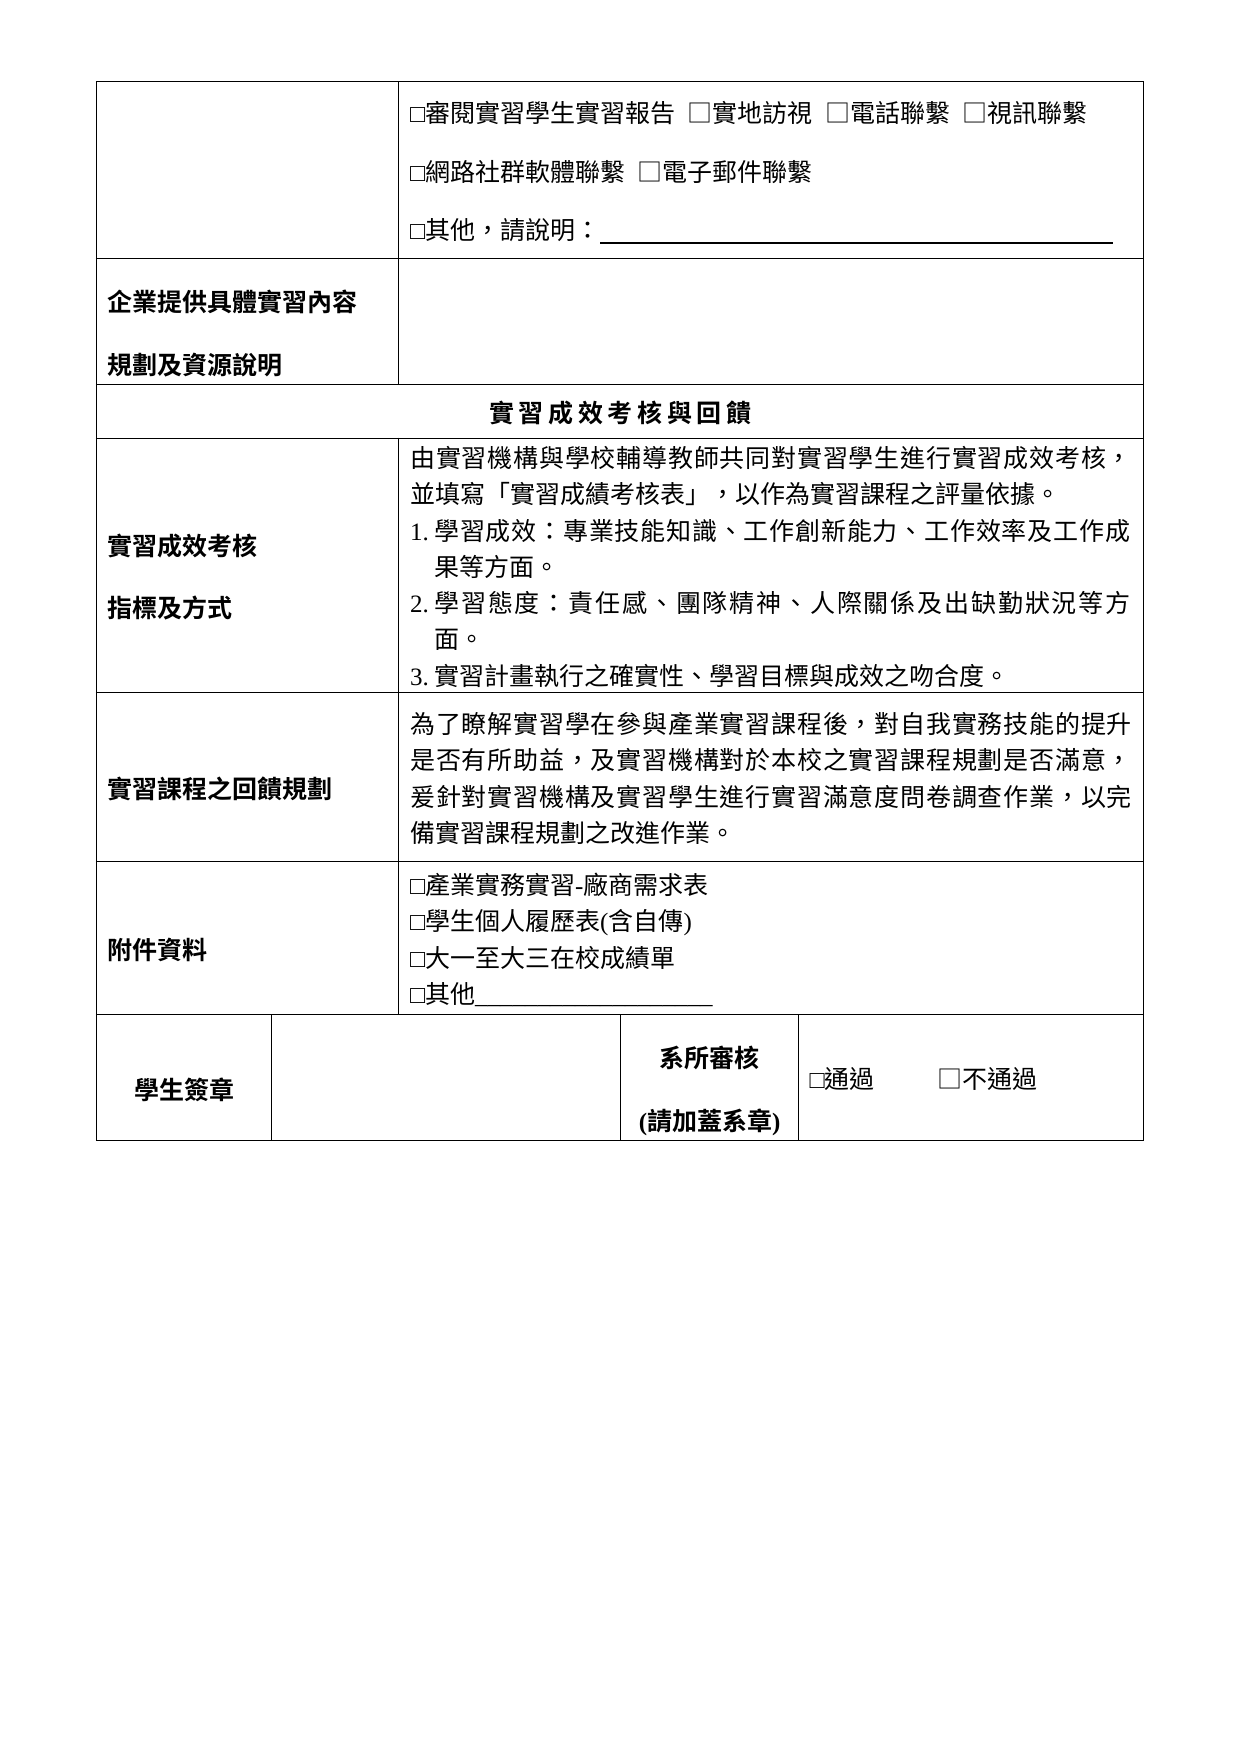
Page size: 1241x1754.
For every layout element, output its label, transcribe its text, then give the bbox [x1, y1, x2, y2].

table_cell [272, 1015, 620, 1140]
table_cell 企業提供具體實習內容 規劃及資源說明 [97, 259, 398, 384]
table_cell 實習課程之回饋規劃 [97, 693, 398, 861]
table_cell 實習成效考核 指標及方式 [97, 439, 398, 692]
table_cell 由實習機構與學校輔導教師共同對實習學生進行實習成效考核，並填寫「實習成績考核表」，以作為實習課程之評量依據。 學習成效：專業技能知識、工作創新能力、工作效率及工作成果等方面。 學習態度：責任感、團隊精神、人際關係及出缺勤狀況等方面。 實習計畫執行之確實性、學習目標與成效之吻合度。 [399, 439, 1143, 692]
table_cell 學生簽章 [97, 1015, 271, 1140]
table_cell [97, 82, 398, 258]
table_cell 附件資料 [97, 862, 398, 1014]
table_cell 系所審核 (請加蓋系章) [621, 1015, 798, 1140]
table_cell 為了瞭解實習學在參與產業實習課程後，對自我實務技能的提升是否有所助益，及實習機構對於本校之實習課程規劃是否滿意，爰針對實習機構及實習學生進行實習滿意度問卷調查作業，以完備實習課程規劃之改進作業。 [399, 693, 1143, 861]
table_cell □產業實務實習-廠商需求表 □學生個人履歷表(含自傳) □大一至大三在校成績單 □其他___________________ [399, 862, 1143, 1014]
table_cell [399, 259, 1143, 384]
table_cell □審閱實習學生實習報告 □實地訪視 □電話聯繫 □視訊聯繫 □網路社群軟體聯繫 □電子郵件聯繫 □其他，請說明： [399, 82, 1143, 258]
table_cell □通過 □不通過 [799, 1015, 1143, 1140]
table_cell 實習成效考核與回饋 [97, 385, 1143, 437]
